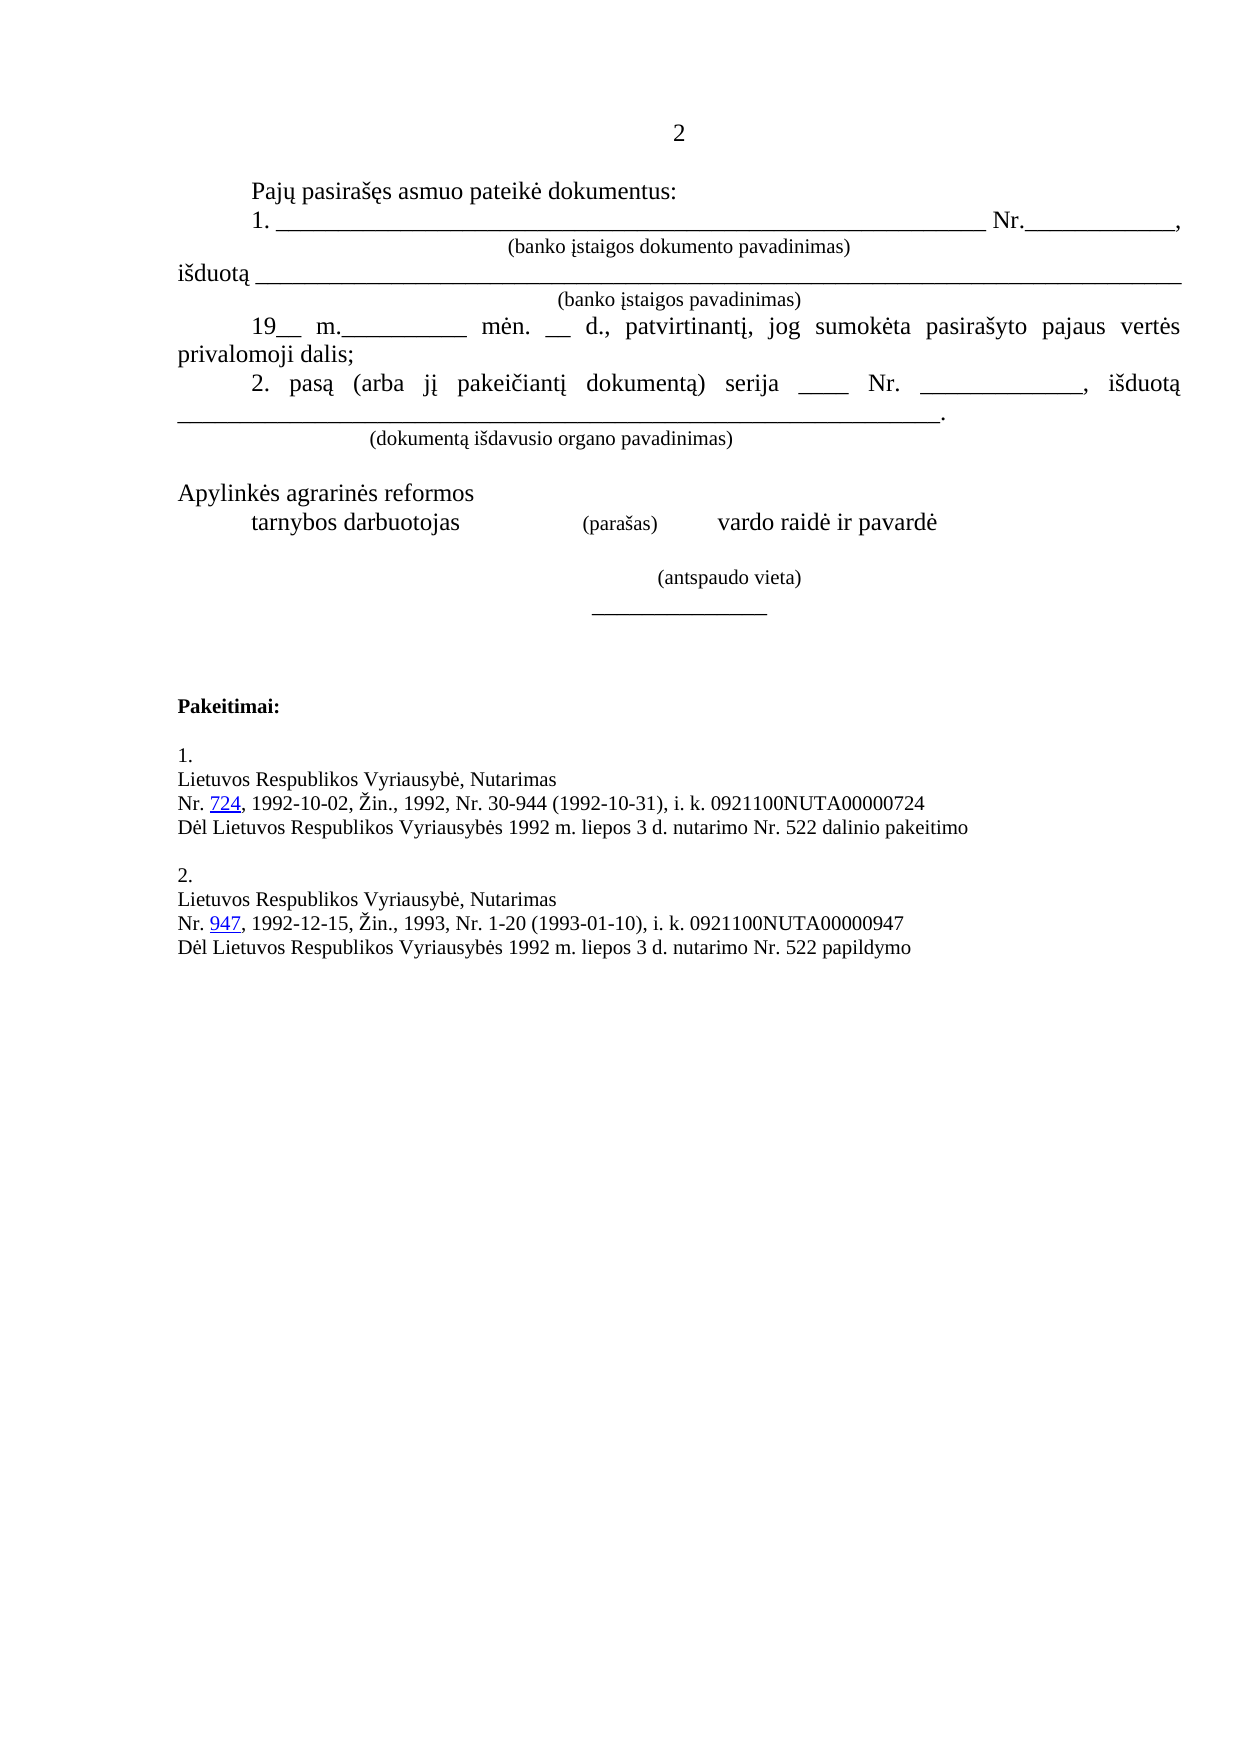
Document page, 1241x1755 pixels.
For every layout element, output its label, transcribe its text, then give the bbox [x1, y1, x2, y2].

text 2. [177, 863, 1181, 887]
text Pajų pasirašęs asmuo pateikė dokumentus: [177, 176, 1181, 205]
text 1. [177, 743, 1181, 767]
text Nr. 724, 1992-10-02, Žin., 1992, Nr. 30-944 (1992-10-31), i. k. 0921100NUTA00000724 [177, 791, 1181, 815]
text (antspaudo vieta) [177, 565, 1181, 589]
text 1. Nr.____________, [177, 205, 1181, 234]
text Pakeitimai: [177, 694, 1181, 718]
text (banko įstaigos pavadinimas) [177, 287, 1181, 311]
text Apylinkės agrarinės reformos [177, 478, 1181, 507]
text Nr. 947, 1992-12-15, Žin., 1993, Nr. 1-20 (1993-01-10), i. k. 0921100NUTA00000947 [177, 911, 1181, 935]
text 19__ m.__________ mėn. __ d., patvirtinantį, jog sumokėta pasirašyto pajaus vertės privalomoji dalis; [177, 311, 1181, 368]
text ______________ [177, 589, 1181, 618]
text (dokumentą išdavusio organo pavadinimas) [177, 426, 1181, 450]
text Dėl Lietuvos Respublikos Vyriausybės 1992 m. liepos 3 d. nutarimo Nr. 522 dalinio pakeitimo [177, 815, 1181, 839]
text Dėl Lietuvos Respublikos Vyriausybės 1992 m. liepos 3 d. nutarimo Nr. 522 papildymo [177, 935, 1181, 959]
text Lietuvos Respublikos Vyriausybė, Nutarimas [177, 767, 1181, 791]
text (banko įstaigos dokumento pavadinimas) [177, 234, 1181, 258]
text išduotą [177, 258, 1181, 287]
text Lietuvos Respublikos Vyriausybė, Nutarimas [177, 887, 1181, 911]
text 2. pasą (arba jį pakeičiantį dokumentą) serija ____ Nr. _____________, išduotą _____________________________________________________________. [177, 368, 1181, 426]
text tarnybos darbuotojas (parašas) vardo raidė ir pavardė [177, 507, 1181, 536]
